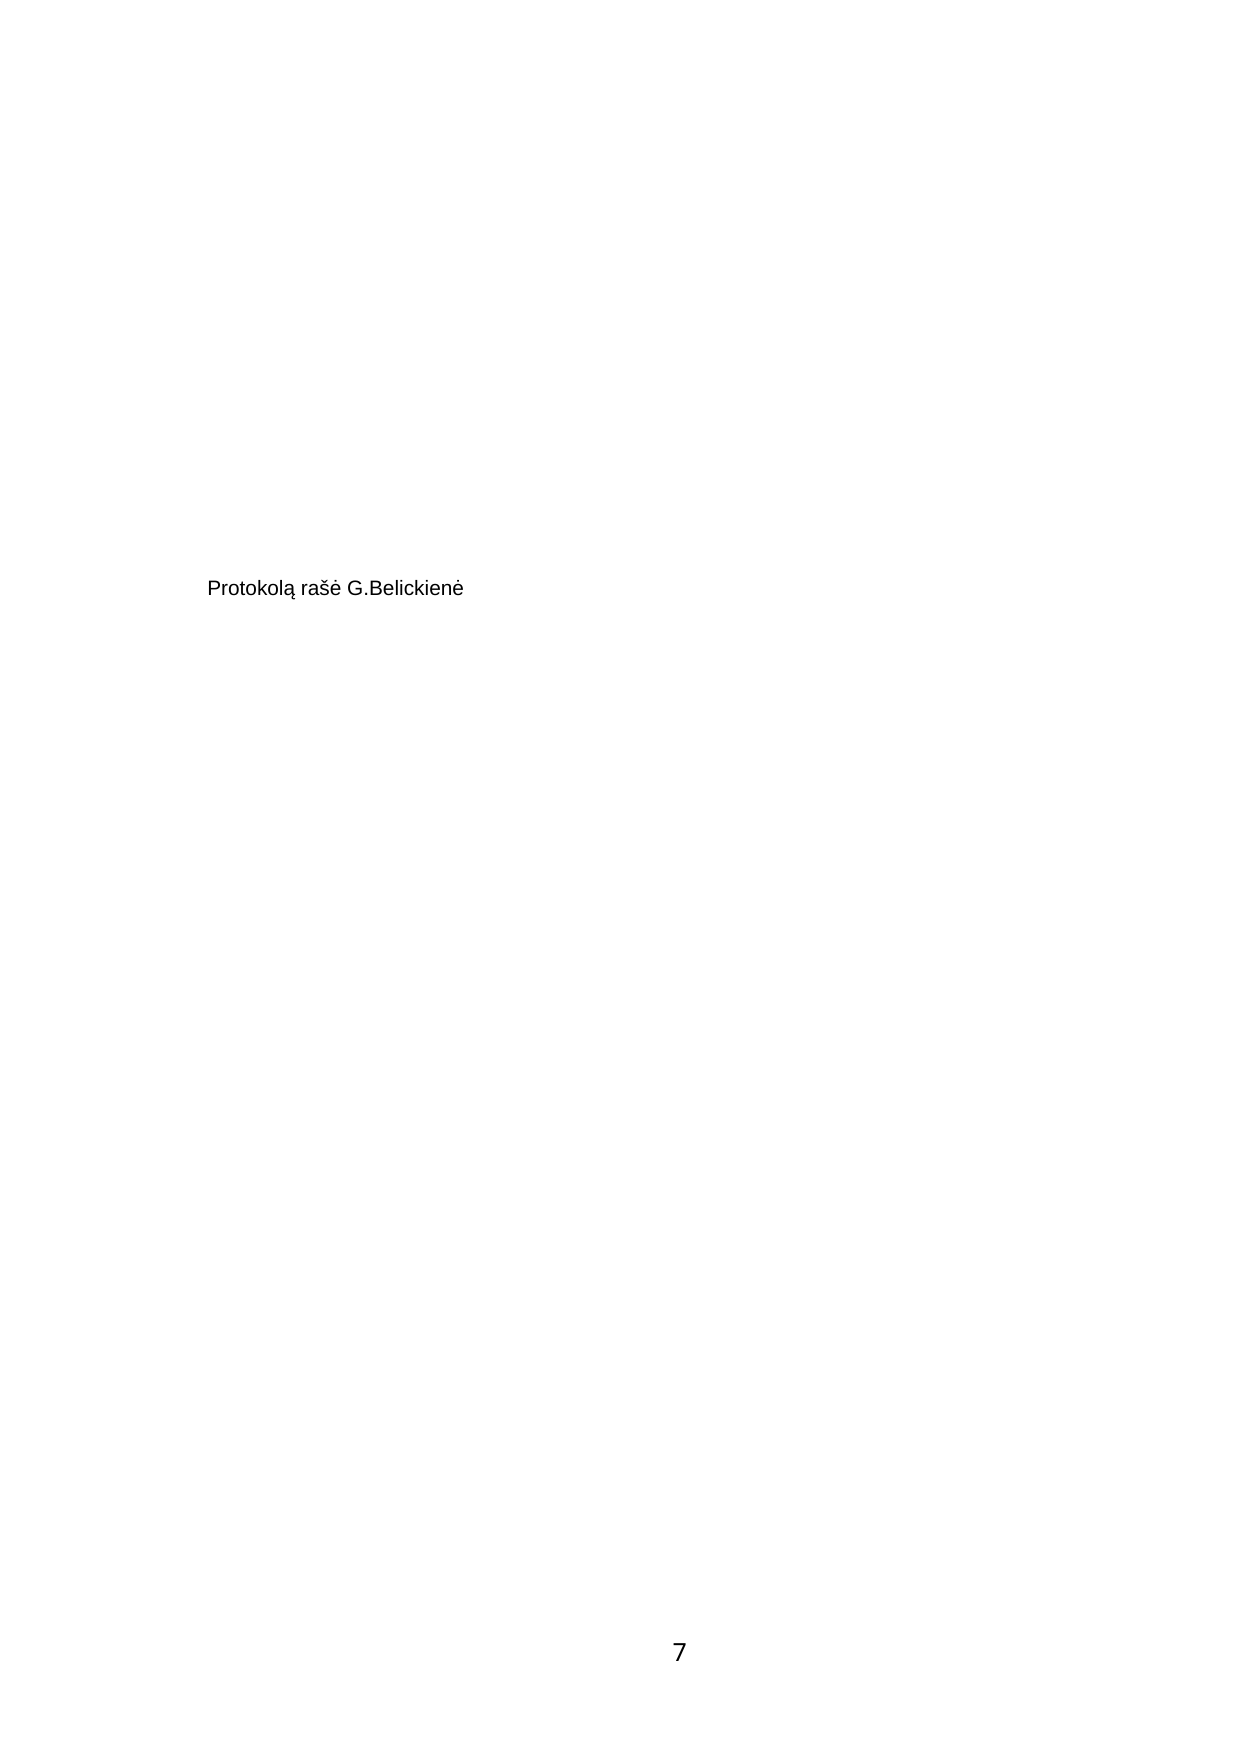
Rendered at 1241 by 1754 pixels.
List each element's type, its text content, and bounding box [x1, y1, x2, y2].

text Protokolą rašė G.Belickienė [207, 576, 1152, 600]
